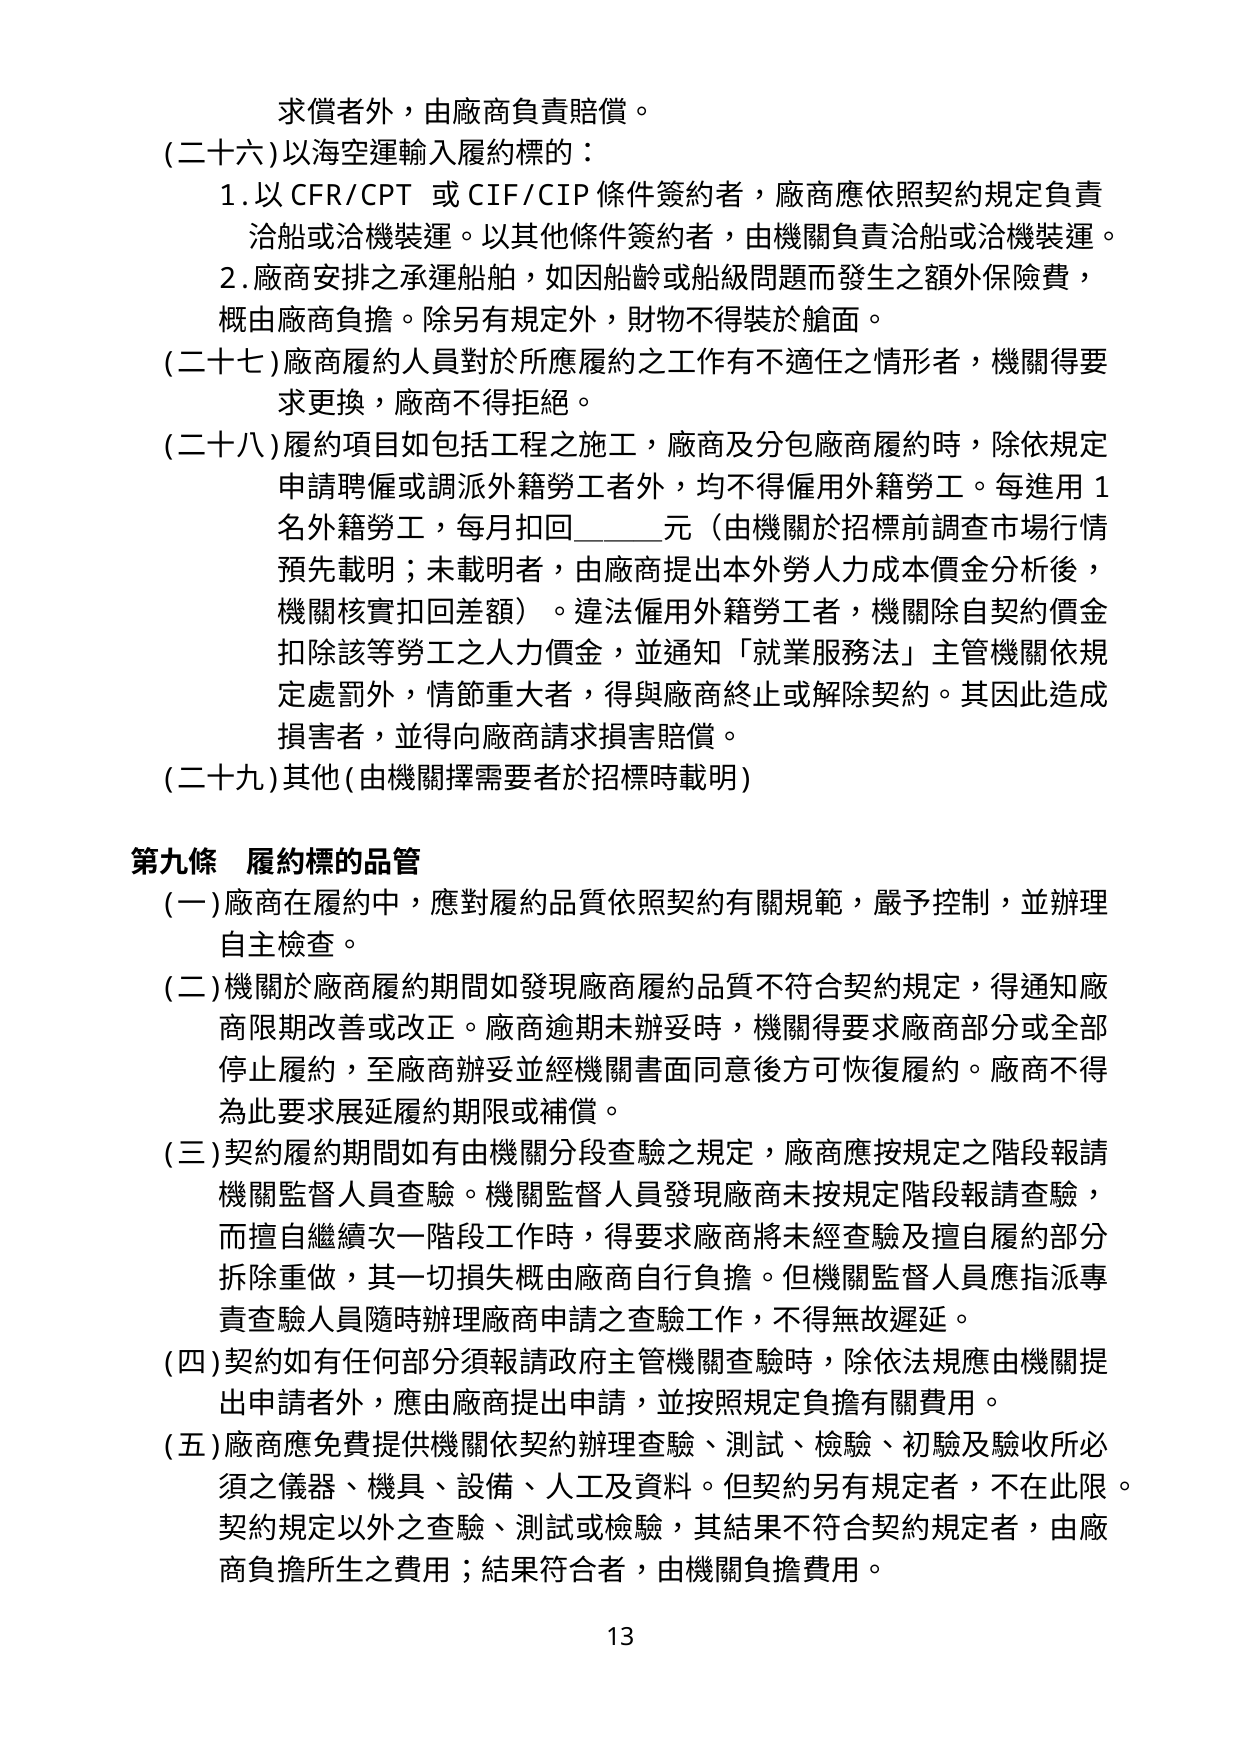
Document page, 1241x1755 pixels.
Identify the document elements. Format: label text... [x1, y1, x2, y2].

text 2.廠商安排之承運船舶，如因船齡或船級問題而發生之額外保險費， [218, 255, 1104, 297]
text (二)機關於廠商履約期間如發現廠商履約品質不符合契約規定，得通知廠商限期改善或改正。廠商逾期未辦妥時，機關得要求廠商部分或全部停止履約，至廠商辦妥並經機關書面同意後方可恢復履約。廠商不得為此要求展延履約期限或補償。 [159, 964, 1110, 1130]
text 1.以CFR/CPT 或CIF/CIP條件簽約者，廠商應依照契約規定負責洽船或洽機裝運。以其他條件簽約者，由機關負責洽船或洽機裝運。 [218, 172, 1104, 255]
text (二十八)履約項目如包括工程之施工，廠商及分包廠商履約時，除依規定申請聘僱或調派外籍勞工者外，均不得僱用外籍勞工。每進用1名外籍勞工，每月扣回＿＿＿元（由機關於招標前調查市場行情預先載明；未載明者，由廠商提出本外勞人力成本價金分析後，機關核實扣回差額）。違法僱用外籍勞工者，機關除自契約價金扣除該等勞工之人力價金，並通知「就業服務法」主管機關依規定處罰外，情節重大者，得與廠商終止或解除契約。其因此造成損害者，並得向廠商請求損害賠償。 [159, 422, 1110, 755]
text (二十六)以海空運輸入履約標的： [159, 130, 1110, 172]
text (五)廠商應免費提供機關依契約辦理查驗、測試、檢驗、初驗及驗收所必須之儀器、機具、設備、人工及資料。但契約另有規定者，不在此限。契約規定以外之查驗、測試或檢驗，其結果不符合契約規定者，由廠商負擔所生之費用；結果符合者，由機關負擔費用。 [159, 1422, 1110, 1589]
text 求償者外，由廠商負責賠償。 [159, 89, 1110, 130]
text (二十九)其他(由機關擇需要者於招標時載明) [159, 755, 1110, 797]
text 概由廠商負擔。除另有規定外，財物不得裝於艙面。 [218, 297, 1104, 339]
text (一)廠商在履約中，應對履約品質依照契約有關規範，嚴予控制，並辦理自主檢查。 [159, 880, 1110, 964]
text 第九條 履約標的品管 [130, 839, 1110, 880]
text (三)契約履約期間如有由機關分段查驗之規定，廠商應按規定之階段報請機關監督人員查驗。機關監督人員發現廠商未按規定階段報請查驗，而擅自繼續次一階段工作時，得要求廠商將未經查驗及擅自履約部分拆除重做，其一切損失概由廠商自行負擔。但機關監督人員應指派專責查驗人員隨時辦理廠商申請之查驗工作，不得無故遲延。 [159, 1130, 1110, 1339]
text (四)契約如有任何部分須報請政府主管機關查驗時，除依法規應由機關提出申請者外，應由廠商提出申請，並按照規定負擔有關費用。 [159, 1339, 1110, 1422]
text (二十七)廠商履約人員對於所應履約之工作有不適任之情形者，機關得要求更換，廠商不得拒絕。 [159, 339, 1110, 422]
